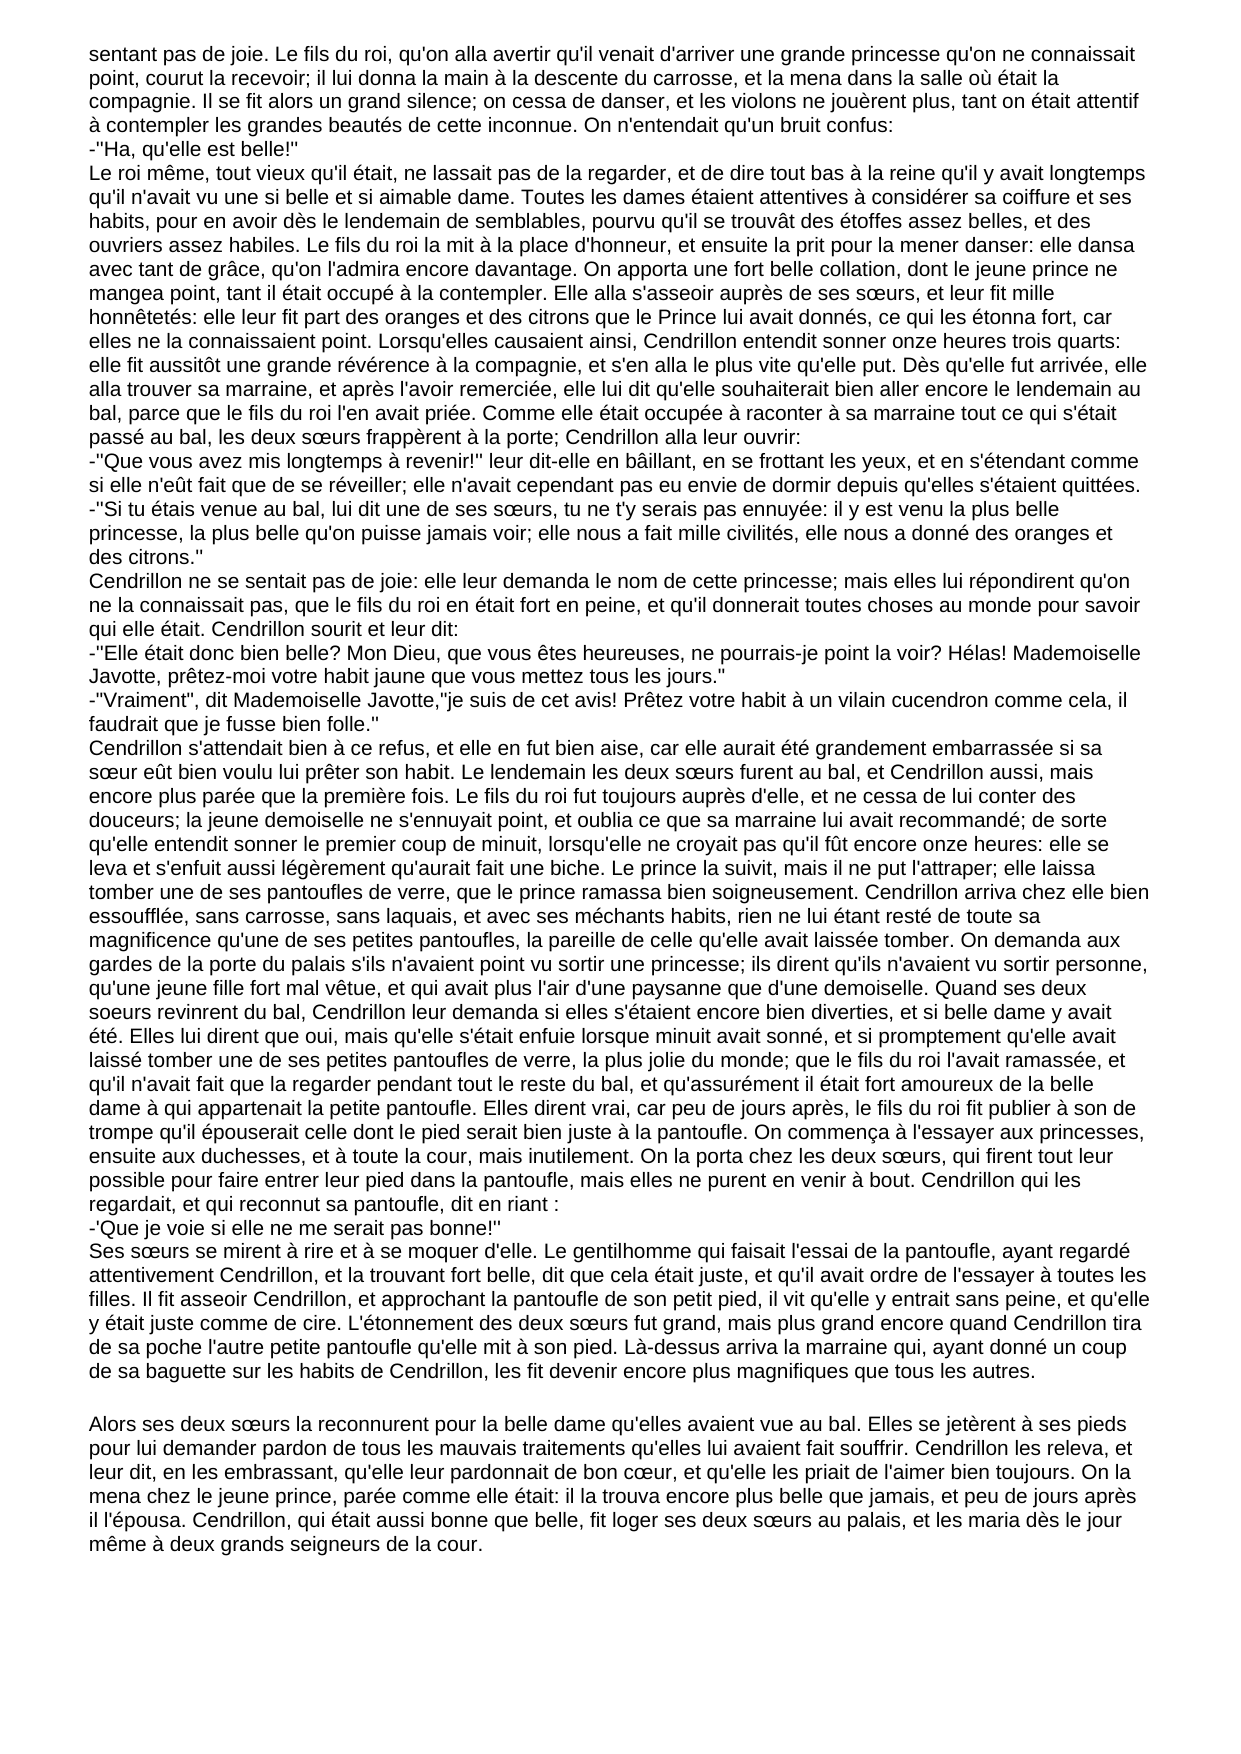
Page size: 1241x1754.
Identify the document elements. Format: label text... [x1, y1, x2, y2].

text sentant pas de joie. Le fils du roi, qu'on alla avertir qu'il venait d'arriver une grande princesse qu'on ne connaissait point, courut la recevoir; il lui donna la main à la descente du carrosse, et la mena dans la salle où était la compagnie. Il se fit alors un grand silence; on cessa de danser, et les violons ne jouèrent plus, tant on était attentif à contempler les grandes beautés de cette inconnue. On n'entendait qu'un bruit confus: -''Ha, qu'elle est belle!'' Le roi même, tout vieux qu'il était, ne lassait pas de la regarder, et de dire tout bas à la reine qu'il y avait longtemps qu'il n'avait vu une si belle et si aimable dame. Toutes les dames étaient attentives à considérer sa coiffure et ses habits, pour en avoir dès le lendemain de semblables, pourvu qu'il se trouvât des étoffes assez belles, et des ouvriers assez habiles. Le fils du roi la mit à la place d'honneur, et ensuite la prit pour la mener danser: elle dansa avec tant de grâce, qu'on l'admira encore davantage. On apporta une fort belle collation, dont le jeune prince ne mangea point, tant il était occupé à la contempler. Elle alla s'asseoir auprès de ses sœurs, et leur fit mille honnêtetés: elle leur fit part des oranges et des citrons que le Prince lui avait donnés, ce qui les étonna fort, car elles ne la connaissaient point. Lorsqu'elles causaient ainsi, Cendrillon entendit sonner onze heures trois quarts: elle fit aussitôt une grande révérence à la compagnie, et s'en alla le plus vite qu'elle put. Dès qu'elle fut arrivée, elle alla trouver sa marraine, et après l'avoir remerciée, elle lui dit qu'elle souhaiterait bien aller encore le lendemain au bal, parce que le fils du roi l'en avait priée. Comme elle était occupée à raconter à sa marraine tout ce qui s'était passé au bal, les deux sœurs frappèrent à la porte; Cendrillon alla leur ouvrir: -''Que vous avez mis longtemps à revenir!'' leur dit-elle en bâillant, en se frottant les yeux, et en s'étendant comme si elle n'eût fait que de se réveiller; elle n'avait cependant pas eu envie de dormir depuis qu'elles s'étaient quittées. -''Si tu étais venue au bal, lui dit une de ses sœurs, tu ne t'y serais pas ennuyée: il y est venu la plus belle princesse, la plus belle qu'on puisse jamais voir; elle nous a fait mille civilités, elle nous a donné des oranges et des citrons.'' Cendrillon ne se sentait pas de joie: elle leur demanda le nom de cette princesse; mais elles lui répondirent qu'on ne la connaissait pas, que le fils du roi en était fort en peine, et qu'il donnerait toutes choses au monde pour savoir qui elle était. Cendrillon sourit et leur dit: -''Elle était donc bien belle? Mon Dieu, que vous êtes heureuses, ne pourrais-je point la voir? Hélas! Mademoiselle Javotte, prêtez-moi votre habit jaune que vous mettez tous les jours." -"Vraiment", dit Mademoiselle Javotte,"je suis de cet avis! Prêtez votre habit à un vilain cucendron comme cela, il faudrait que je fusse bien folle.'' Cendrillon s'attendait bien à ce refus, et elle en fut bien aise, car elle aurait été grandement embarrassée si sa sœur eût bien voulu lui prêter son habit. Le lendemain les deux sœurs furent au bal, et Cendrillon aussi, mais encore plus parée que la première fois. Le fils du roi fut toujours auprès d'elle, et ne cessa de lui conter des douceurs; la jeune demoiselle ne s'ennuyait point, et oublia ce que sa marraine lui avait recommandé; de sorte qu'elle entendit sonner le premier coup de minuit, lorsqu'elle ne croyait pas qu'il fût encore onze heures: elle se leva et s'enfuit aussi légèrement qu'aurait fait une biche. Le prince la suivit, mais il ne put l'attraper; elle laissa tomber une de ses pantoufles de verre, que le prince ramassa bien soigneusement. Cendrillon arriva chez elle bien essoufflée, sans carrosse, sans laquais, et avec ses méchants habits, rien ne lui étant resté de toute sa magnificence qu'une de ses petites pantoufles, la pareille de celle qu'elle avait laissée tomber. On demanda aux gardes de la porte du palais s'ils n'avaient point vu sortir une princesse; ils dirent qu'ils n'avaient vu sortir personne, qu'une jeune fille fort mal vêtue, et qui avait plus l'air d'une paysanne que d'une demoiselle. Quand ses deux soeurs revinrent du bal, Cendrillon leur demanda si elles s'étaient encore bien diverties, et si belle dame y avait été. Elles lui dirent que oui, mais qu'elle s'était enfuie lorsque minuit avait sonné, et si promptement qu'elle avait laissé tomber une de ses petites pantoufles de verre, la plus jolie du monde; que le fils du roi l'avait ramassée, et qu'il n'avait fait que la regarder pendant tout le reste du bal, et qu'assurément il était fort amoureux de la belle dame à qui appartenait la petite pantoufle. Elles dirent vrai, car peu de jours après, le fils du roi fit publier à son de trompe qu'il épouserait celle dont le pied serait bien juste à la pantoufle. On commença à l'essayer aux princesses, ensuite aux duchesses, et à toute la cour, mais inutilement. On la porta chez les deux sœurs, qui firent tout leur possible pour faire entrer leur pied dans la pantoufle, mais elles ne purent en venir à bout. Cendrillon qui les regardait, et qui reconnut sa pantoufle, dit en riant : -'Que je voie si elle ne me serait pas bonne!'' Ses sœurs se mirent à rire et à se moquer d'elle. Le gentilhomme qui faisait l'essai de la pantoufle, ayant regardé attentivement Cendrillon, et la trouvant fort belle, dit que cela était juste, et qu'il avait ordre de l'essayer à toutes les filles. Il fit asseoir Cendrillon, et approchant la pantoufle de son petit pied, il vit qu'elle y entrait sans peine, et qu'elle y était juste comme de cire. L'étonnement des deux sœurs fut grand, mais plus grand encore quand Cendrillon tira de sa poche l'autre petite pantoufle qu'elle mit à son pied. Là-dessus arriva la marraine qui, ayant donné un coup de sa baguette sur les habits de Cendrillon, les fit devenir encore plus magnifiques que tous les autres. [89, 41, 1152, 1383]
text Alors ses deux sœurs la reconnurent pour la belle dame qu'elles avaient vue au bal. Elles se jetèrent à ses pieds pour lui demander pardon de tous les mauvais traitements qu'elles lui avaient fait souffrir. Cendrillon les releva, et leur dit, en les embrassant, qu'elle leur pardonnait de bon cœur, et qu'elle les priait de l'aimer bien toujours. On la mena chez le jeune prince, parée comme elle était: il la trouva encore plus belle que jamais, et peu de jours après il l'épousa. Cendrillon, qui était aussi bonne que belle, fit loger ses deux sœurs au palais, et les maria dès le jour même à deux grands seigneurs de la cour. [89, 1412, 1152, 1556]
